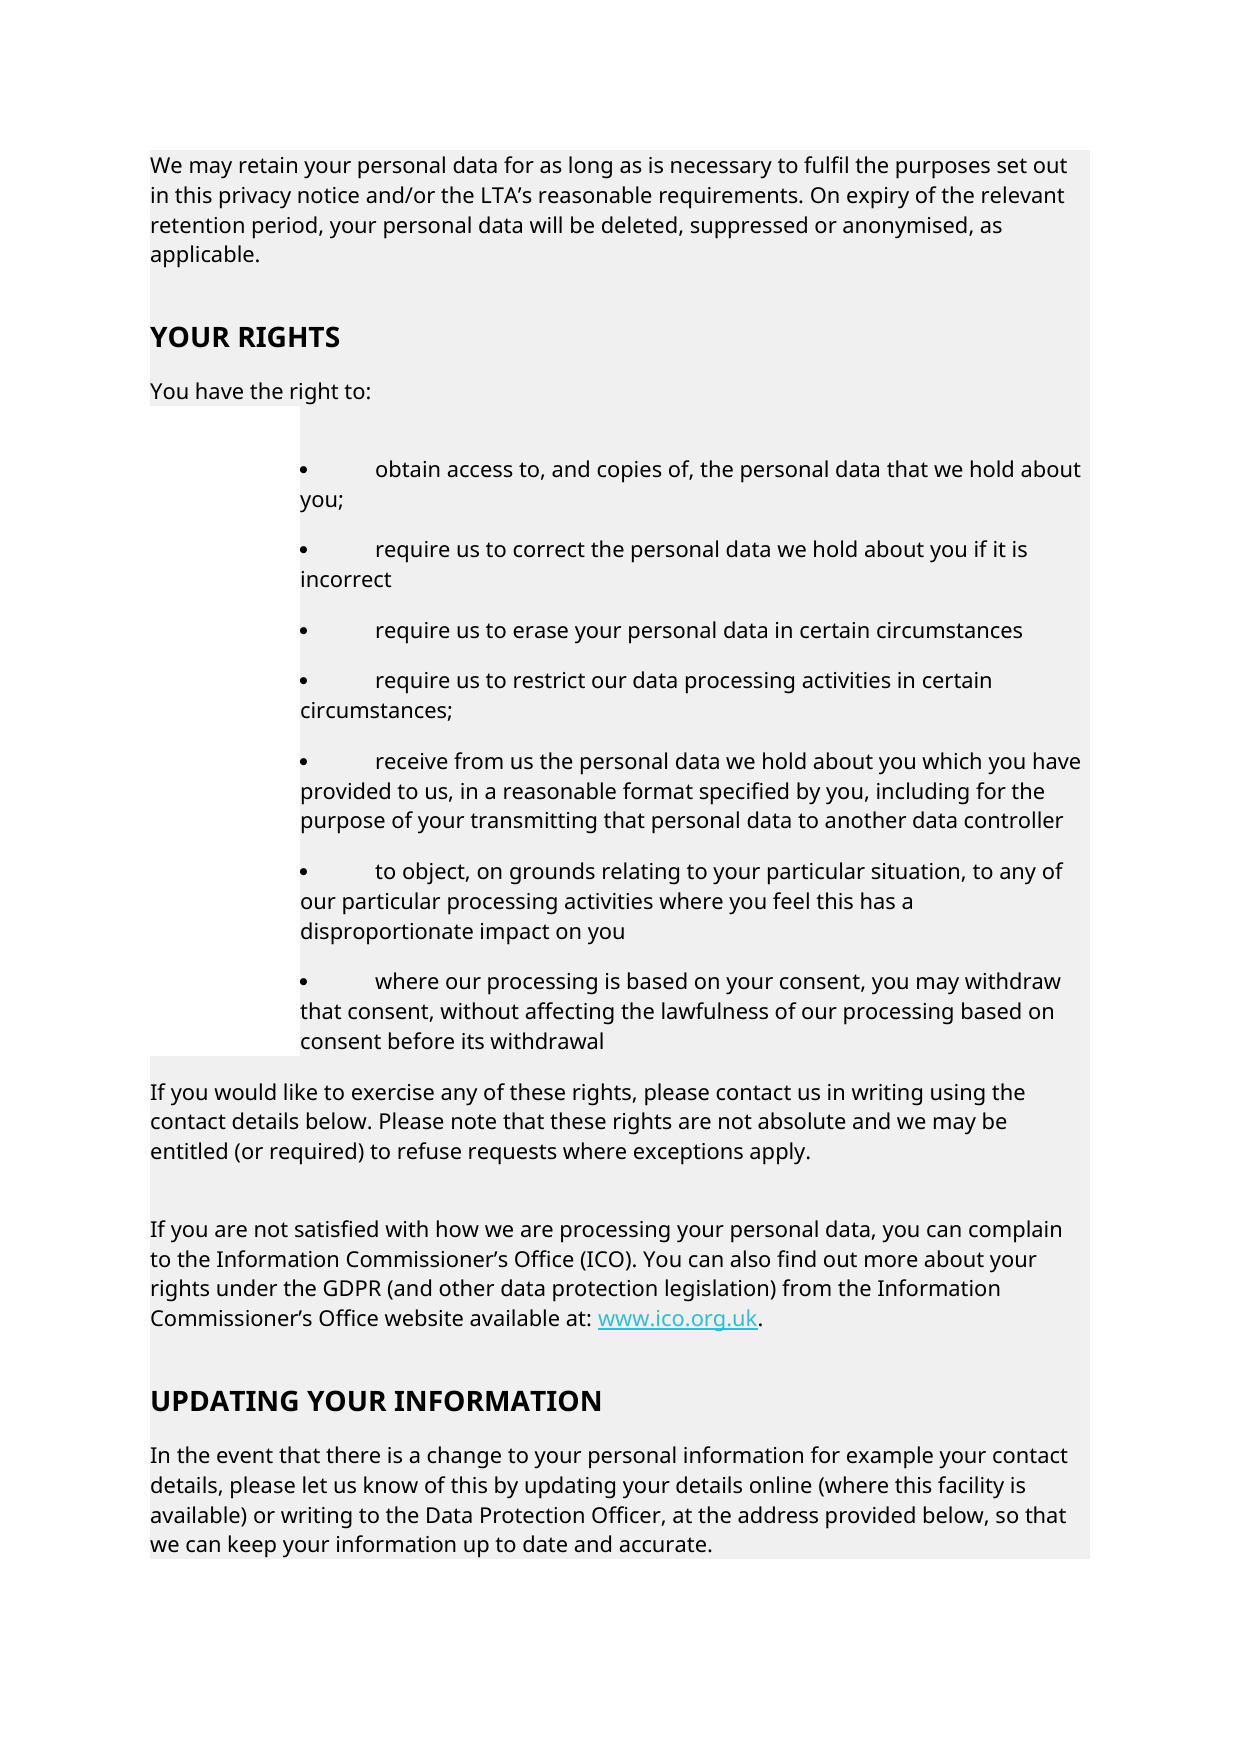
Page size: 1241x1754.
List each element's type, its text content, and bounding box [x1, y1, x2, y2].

list receive from us the personal data we hold about you which you have provided to us, in a reasonable format specified by you, including for the purpose of your transmitting that personal data to another data controller [300, 746, 1090, 835]
subtitle YOUR RIGHTS [150, 317, 1090, 355]
list require us to restrict our data processing activities in certain circumstances; [300, 665, 1090, 725]
list obtain access to, and copies of, the personal data that we hold about you; [300, 454, 1090, 513]
subtitle UPDATING YOUR INFORMATION [150, 1381, 1090, 1419]
text If you would like to exercise any of these rights, please contact us in writing using the contact details below. Please note that these rights are not absolute and we may be entitled (or required) to refuse requests where exceptions apply. [150, 1076, 1090, 1166]
list to object, on grounds relating to your particular situation, to any of our particular processing activities where you feel this has a disproportionate impact on you [300, 856, 1090, 945]
text In the event that there is a change to your personal information for example your contact details, please let us know of this by updating your details online (where this facility is available) or writing to the Data Protection Officer, at the address provided below, so that we can keep your information up to date and accurate. [150, 1440, 1090, 1559]
list require us to correct the personal data we hold about you if it is incorrect [300, 534, 1090, 594]
text We may retain your personal data for as long as is necessary to fulfil the purposes set out in this privacy notice and/or the LTA’s reasonable requirements. On expiry of the relevant retention period, your personal data will be deleted, suppressed or anonymised, as applicable. [150, 150, 1090, 269]
list require us to erase your personal data in certain circumstances [300, 615, 1090, 644]
text If you are not satisfied with how we are processing your personal data, you can complain to the Information Commissioner’s Office (ICO). You can also find out more about your rights under the GDPR (and other data protection legislation) from the Information Commissioner’s Office website available at: www.ico.org.uk. [150, 1214, 1090, 1333]
list where our processing is based on your consent, you may withdraw that consent, without affecting the lawfulness of our processing based on consent before its withdrawal [300, 966, 1090, 1056]
text You have the right to: [150, 376, 1090, 406]
